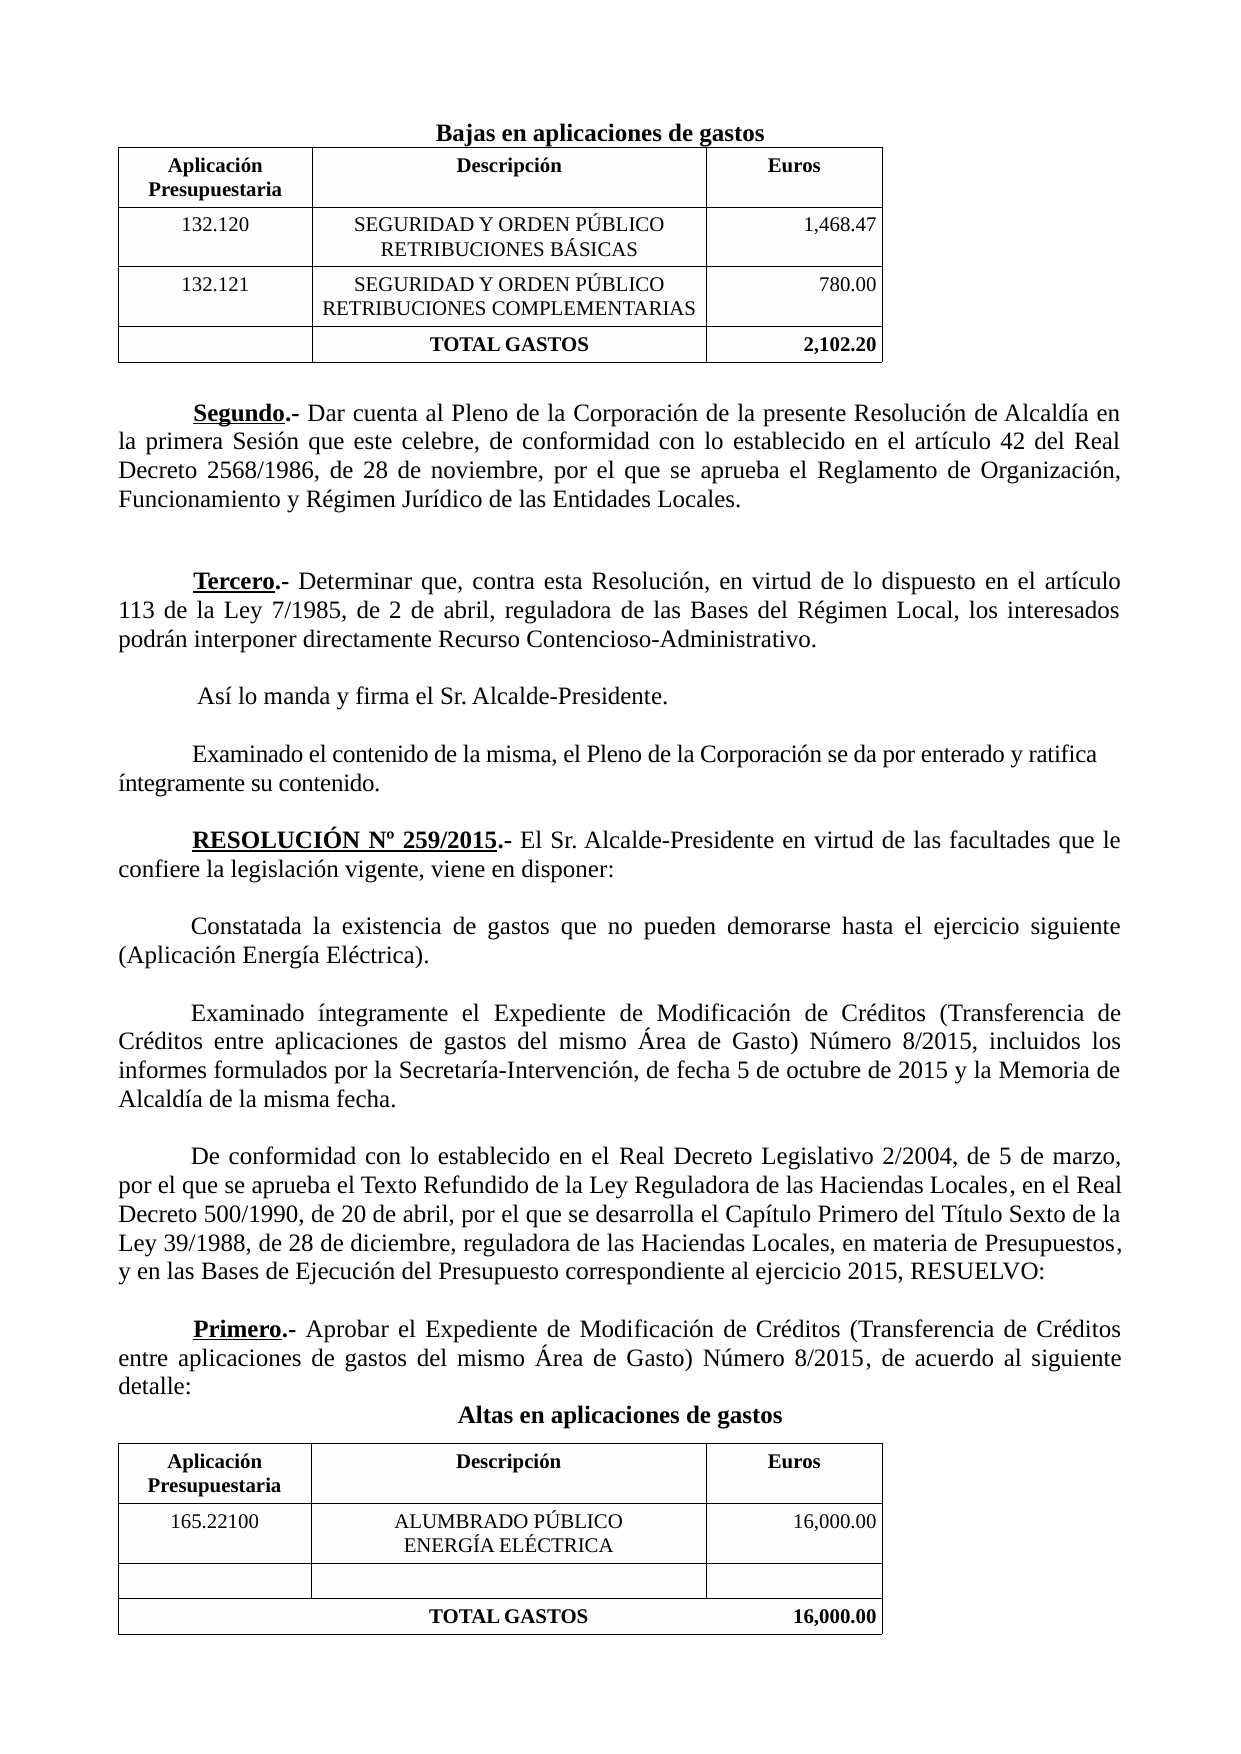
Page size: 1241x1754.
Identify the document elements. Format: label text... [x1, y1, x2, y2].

text Segundo.- Dar cuenta al Pleno de la Corporación de la presente Resolución de Alcaldía en la primera Sesión que este celebre, de conformidad con lo establecido en el artículo 42 del Real Decreto 2568/1986, de 28 de noviembre, por el que se aprueba el Reglamento de Organización, Funcionamiento y Régimen Jurídico de las Entidades Locales. [118, 398, 1122, 513]
table_cell [119, 1599, 311, 1634]
table_cell 780,00 [707, 267, 882, 326]
table_cell 1.468,47 [707, 208, 882, 266]
subtitle Bajas en aplicaciones de gastos [118, 118, 1122, 147]
table_cell TOTAL GASTOS [313, 327, 706, 362]
table_cell 16.000,00 [706, 1599, 882, 1634]
subtitle Altas en aplicaciones de gastos [118, 1400, 1122, 1429]
table_header Euros [707, 148, 882, 207]
table_cell ALUMBRADO PÚBLICO ENERGÍA ELÉCTRICA [312, 1504, 706, 1563]
text Así lo manda y firma el Sr. Alcalde-Presidente. [118, 681, 1122, 710]
text Examinado el contenido de la misma, el Pleno de la Corporación se da por enterado y ratifica íntegramente su contenido. [118, 739, 1122, 796]
table_cell SEGURIDAD Y ORDEN PÚBLICO RETRIBUCIONES COMPLEMENTARIAS [313, 267, 706, 326]
table_header Aplicación Presupuestaria [119, 148, 312, 207]
table_cell 16.000,00 [707, 1504, 882, 1563]
text Tercero.- Determinar que, contra esta Resolución, en virtud de lo dispuesto en el artículo 113 de la Ley 7/1985, de 2 de abril, reguladora de las Bases del Régimen Local, los interesados podrán interponer directamente Recurso Contencioso-Administrativo. [118, 566, 1122, 653]
text RESOLUCIÓN Nº 259/2015.- El Sr. Alcalde-Presidente en virtud de las facultades que le confiere la legislación vigente, viene en disponer: [118, 825, 1122, 883]
table_header Descripción [313, 148, 706, 207]
table_cell [312, 1564, 706, 1598]
table_cell [119, 1564, 311, 1598]
table_cell [119, 327, 312, 362]
table_cell SEGURIDAD Y ORDEN PÚBLICO RETRIBUCIONES BÁSICAS [313, 208, 706, 266]
table_header Aplicación Presupuestaria [119, 1444, 311, 1503]
table_cell 132.121 [119, 267, 312, 326]
table_header Euros [707, 1444, 882, 1503]
table_cell 2.102,20 [707, 327, 882, 362]
table_cell 165.22100 [119, 1504, 311, 1563]
text Constatada la existencia de gastos que no pueden demorarse hasta el ejercicio siguiente (Aplicación Energía Eléctrica). [118, 911, 1122, 969]
table_cell TOTAL GASTOS [311, 1599, 706, 1634]
table_cell [707, 1564, 882, 1598]
table_header Descripción [312, 1444, 706, 1503]
text De conformidad con lo establecido en el Real Decreto Legislativo 2/2004, de 5 de marzo, por el que se aprueba el Texto Refundido de la Ley Reguladora de las Haciendas Locales, en el Real Decreto 500/1990, de 20 de abril, por el que se desarrolla el Capítulo Primero del Título Sexto de la Ley 39/1988, de 28 de diciembre, reguladora de las Haciendas Locales, en materia de Presupuestos, y en las Bases de Ejecución del Presupuesto correspondiente al ejercicio 2015, RESUELVO: [118, 1141, 1122, 1285]
text Primero.- Aprobar el Expediente de Modificación de Créditos (Transferencia de Créditos entre aplicaciones de gastos del mismo Área de Gasto) Número 8/2015, de acuerdo al siguiente detalle: [118, 1314, 1122, 1400]
text Examinado íntegramente el Expediente de Modificación de Créditos (Transferencia de Créditos entre aplicaciones de gastos del mismo Área de Gasto) Número 8/2015, incluidos los informes formulados por la Secretaría-Intervención, de fecha 5 de octubre de 2015 y la Memoria de Alcaldía de la misma fecha. [118, 998, 1122, 1113]
table_cell 132.120 [119, 208, 312, 266]
